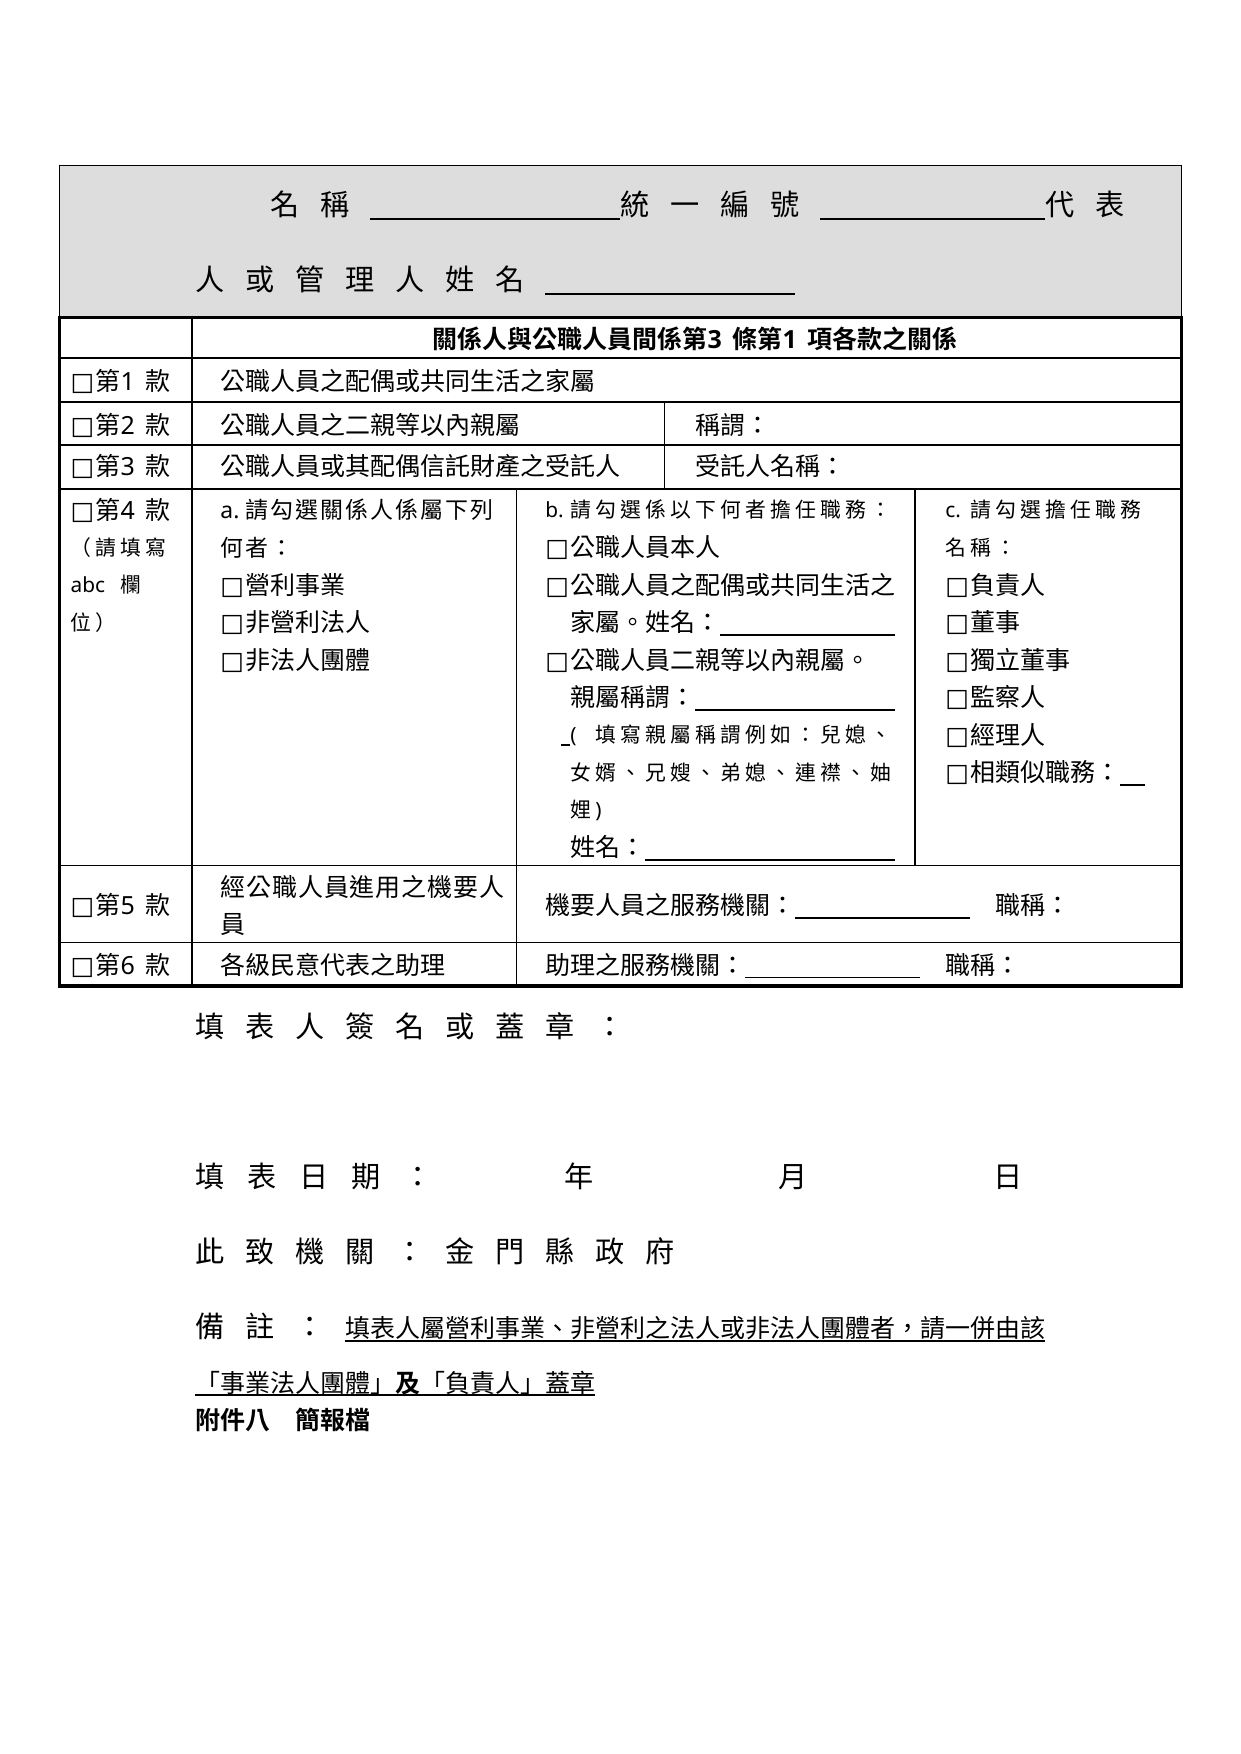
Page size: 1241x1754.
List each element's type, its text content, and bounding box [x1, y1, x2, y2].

table_cell [61, 319, 191, 357]
text 附件八 簡報檔 [195, 1400, 1045, 1437]
table_cell □第4款 （請填寫abc欄位） [61, 490, 191, 865]
table_cell 經公職人員進用之機要人員 [193, 866, 516, 941]
table_cell c.請勾選擔任職務名稱： □負責人 □董事 □獨立董事 □監察人 □經理人 □相類似職務： [916, 490, 1180, 865]
table_cell 關係人與公職人員間係第3條第1項各款之關係 [193, 319, 1180, 357]
table_cell □第5款 [61, 866, 191, 941]
text 填表人簽名或蓋章： [121, 988, 1045, 1062]
table_cell □第6款 [61, 943, 191, 984]
table_cell 公職人員之配偶或共同生活之家屬 [193, 359, 1180, 401]
text 此致機關：金門縣政府 [121, 1212, 1045, 1287]
table_cell □第2款 [61, 403, 191, 444]
table_cell b.請勾選係以下何者擔任職務： □公職人員本人 □公職人員之配偶或共同生活之家屬。姓名： □公職人員二親等以內親屬。 親屬稱謂： (填寫親屬稱謂例如：兒媳、女婿、兄嫂、弟媳、連襟、妯娌) 姓名： [517, 490, 914, 865]
text 備註：填表人屬營利事業、非營利之法人或非法人團體者，請一併由該「事業法人團體」及「負責人」蓋章 [121, 1287, 1045, 1400]
table_cell a.請勾選關係人係屬下列何者： □營利事業 □非營利法人 □非法人團體 [193, 490, 516, 865]
table_cell 公職人員之二親等以內親屬 [193, 403, 664, 444]
table_cell 公職人員或其配偶信託財產之受託人 [193, 446, 664, 488]
table_cell □第3款 [61, 446, 191, 488]
table_cell 各級民意代表之助理 [193, 943, 516, 984]
table_cell 受託人名稱： [665, 446, 1180, 488]
table_cell 機要人員之服務機關： 職稱： [517, 866, 1180, 941]
table_cell 稱謂： [665, 403, 1180, 444]
text 填表日期： 年 月 日 [121, 1137, 1045, 1212]
table_cell □第1款 [61, 359, 191, 401]
table_cell 名稱 統一編號 代表人或管理人姓名 [60, 166, 1181, 316]
table_cell 助理之服務機關： 職稱： [517, 943, 1180, 984]
